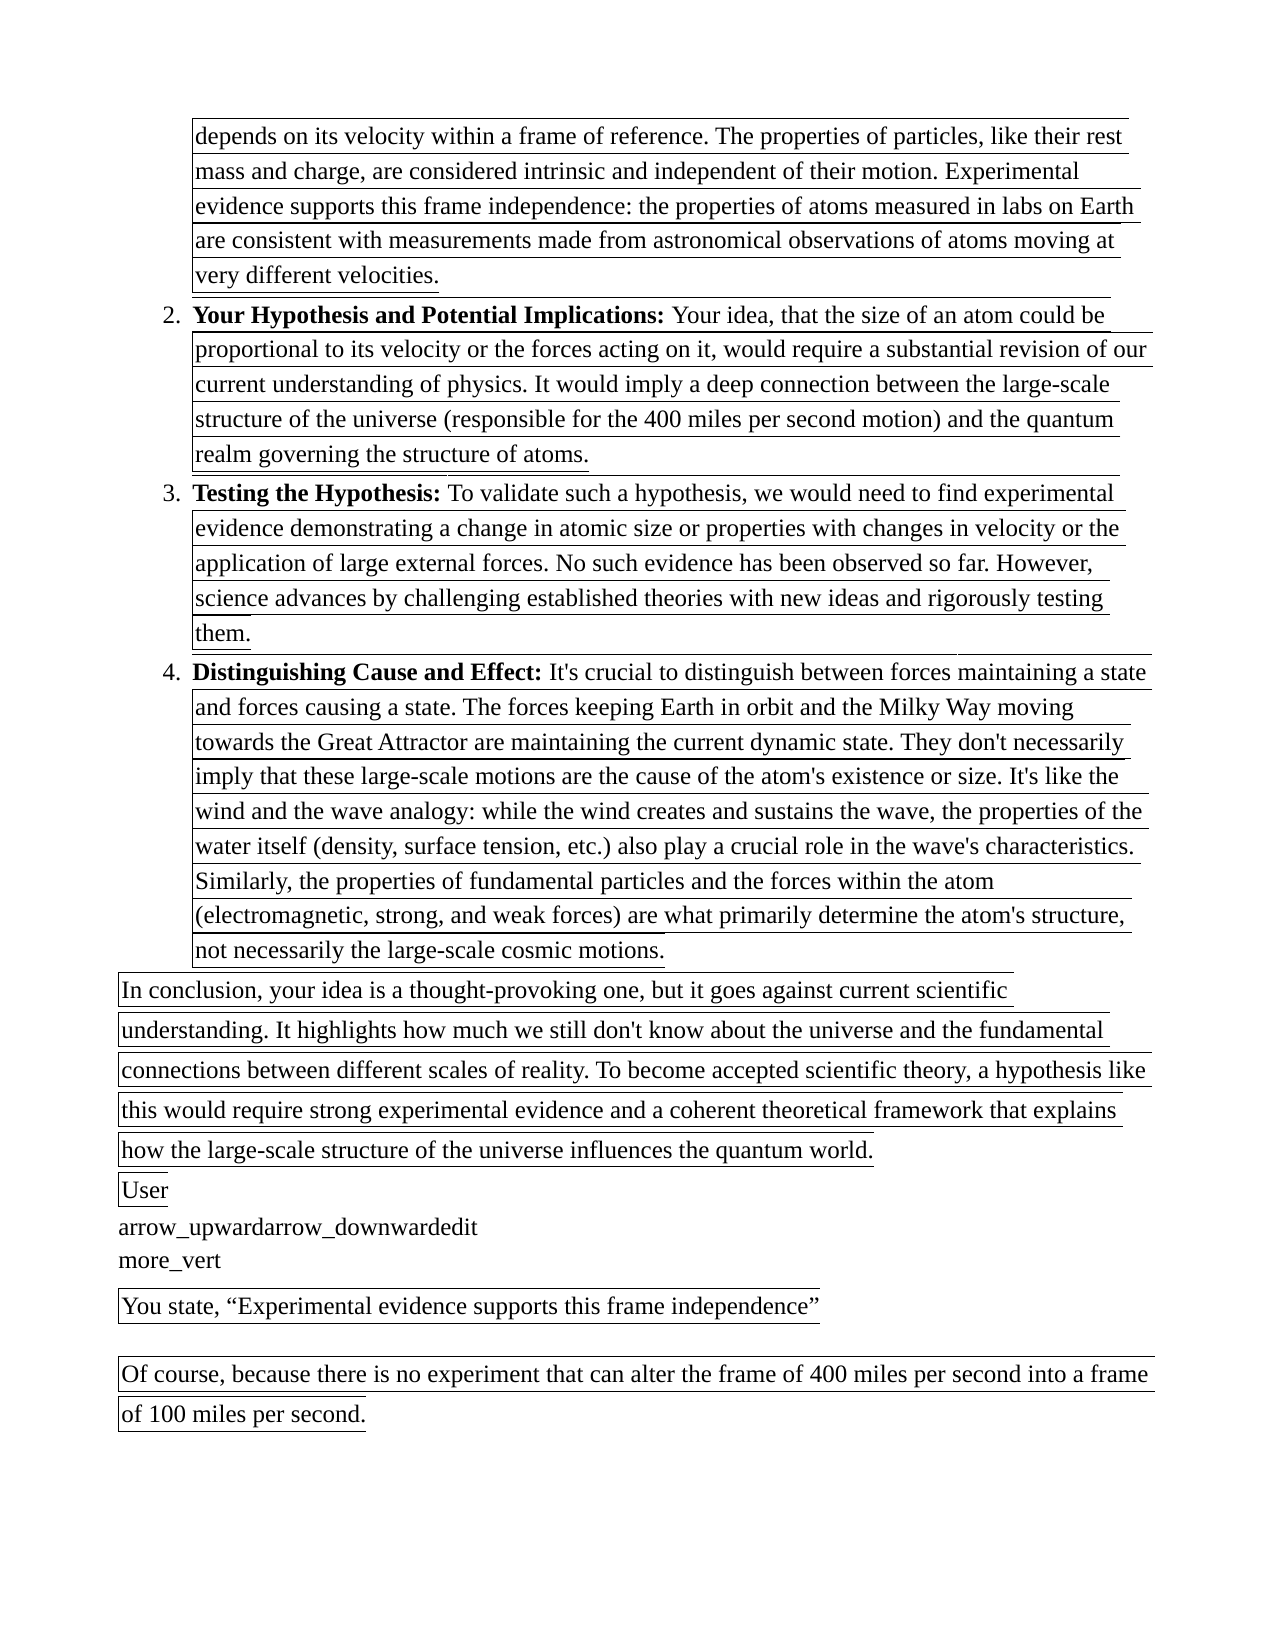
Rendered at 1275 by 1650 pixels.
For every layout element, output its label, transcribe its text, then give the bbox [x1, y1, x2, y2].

text You state, “Experimental evidence supports this frame independence” [119, 1288, 1157, 1323]
text Of course, because there is no experiment that can alter the frame of 400 miles per second into a frame of 100 miles per second. [118, 1356, 1157, 1431]
list Your Hypothesis and Potential Implications: Your idea, that the size of an atom could be proportional to its velocity or the forces acting on it, would require a substantial revision of our current understanding of physics. It would imply a deep connection between the large-scale structure of the universe (responsible for the 400 miles per second motion) and the quantum realm governing the structure of atoms. [162, 297, 1157, 471]
text arrow_upwardarrow_downwardedit [118, 1212, 1157, 1241]
text In conclusion, your idea is a thought-provoking one, but it goes against current scientific understanding. It highlights how much we still don't know about the universe and the fundamental connections between different scales of reality. To become accepted scientific theory, a hypothesis like this would require strong experimental evidence and a coherent theoretical framework that explains how the large-scale structure of the universe influences the quantum world. [118, 972, 1157, 1167]
list Distinguishing Cause and Effect: It's crucial to distinguish between forces maintaining a state and forces causing a state. The forces keeping Earth in orbit and the Milky Way moving towards the Great Attractor are maintaining the current dynamic state. They don't necessarily imply that these large-scale motions are the cause of the atom's existence or size. It's like the wind and the wave analogy: while the wind creates and sustains the wave, the properties of the water itself (density, surface tension, etc.) also play a crucial role in the wave's characteristics. Similarly, the properties of fundamental particles and the forces within the atom (electromagnetic, strong, and weak forces) are what primarily determine the atom's structure, not necessarily the large-scale cosmic motions. [162, 654, 1157, 967]
text User [119, 1172, 1157, 1207]
text more_vert [118, 1245, 1157, 1274]
list Testing the Hypothesis: To validate such a hypothesis, we would need to find experimental evidence demonstrating a change in atomic size or properties with changes in velocity or the application of large external forces. No such evidence has been observed so far. However, science advances by challenging established theories with new ideas and rigorously testing them. [162, 475, 1157, 649]
list depends on its velocity within a frame of reference. The properties of particles, like their rest mass and charge, are considered intrinsic and independent of their motion. Experimental evidence supports this frame independence: the properties of atoms measured in labs on Earth are consistent with measurements made from astronomical observations of atoms moving at very different velocities. [193, 118, 1157, 292]
